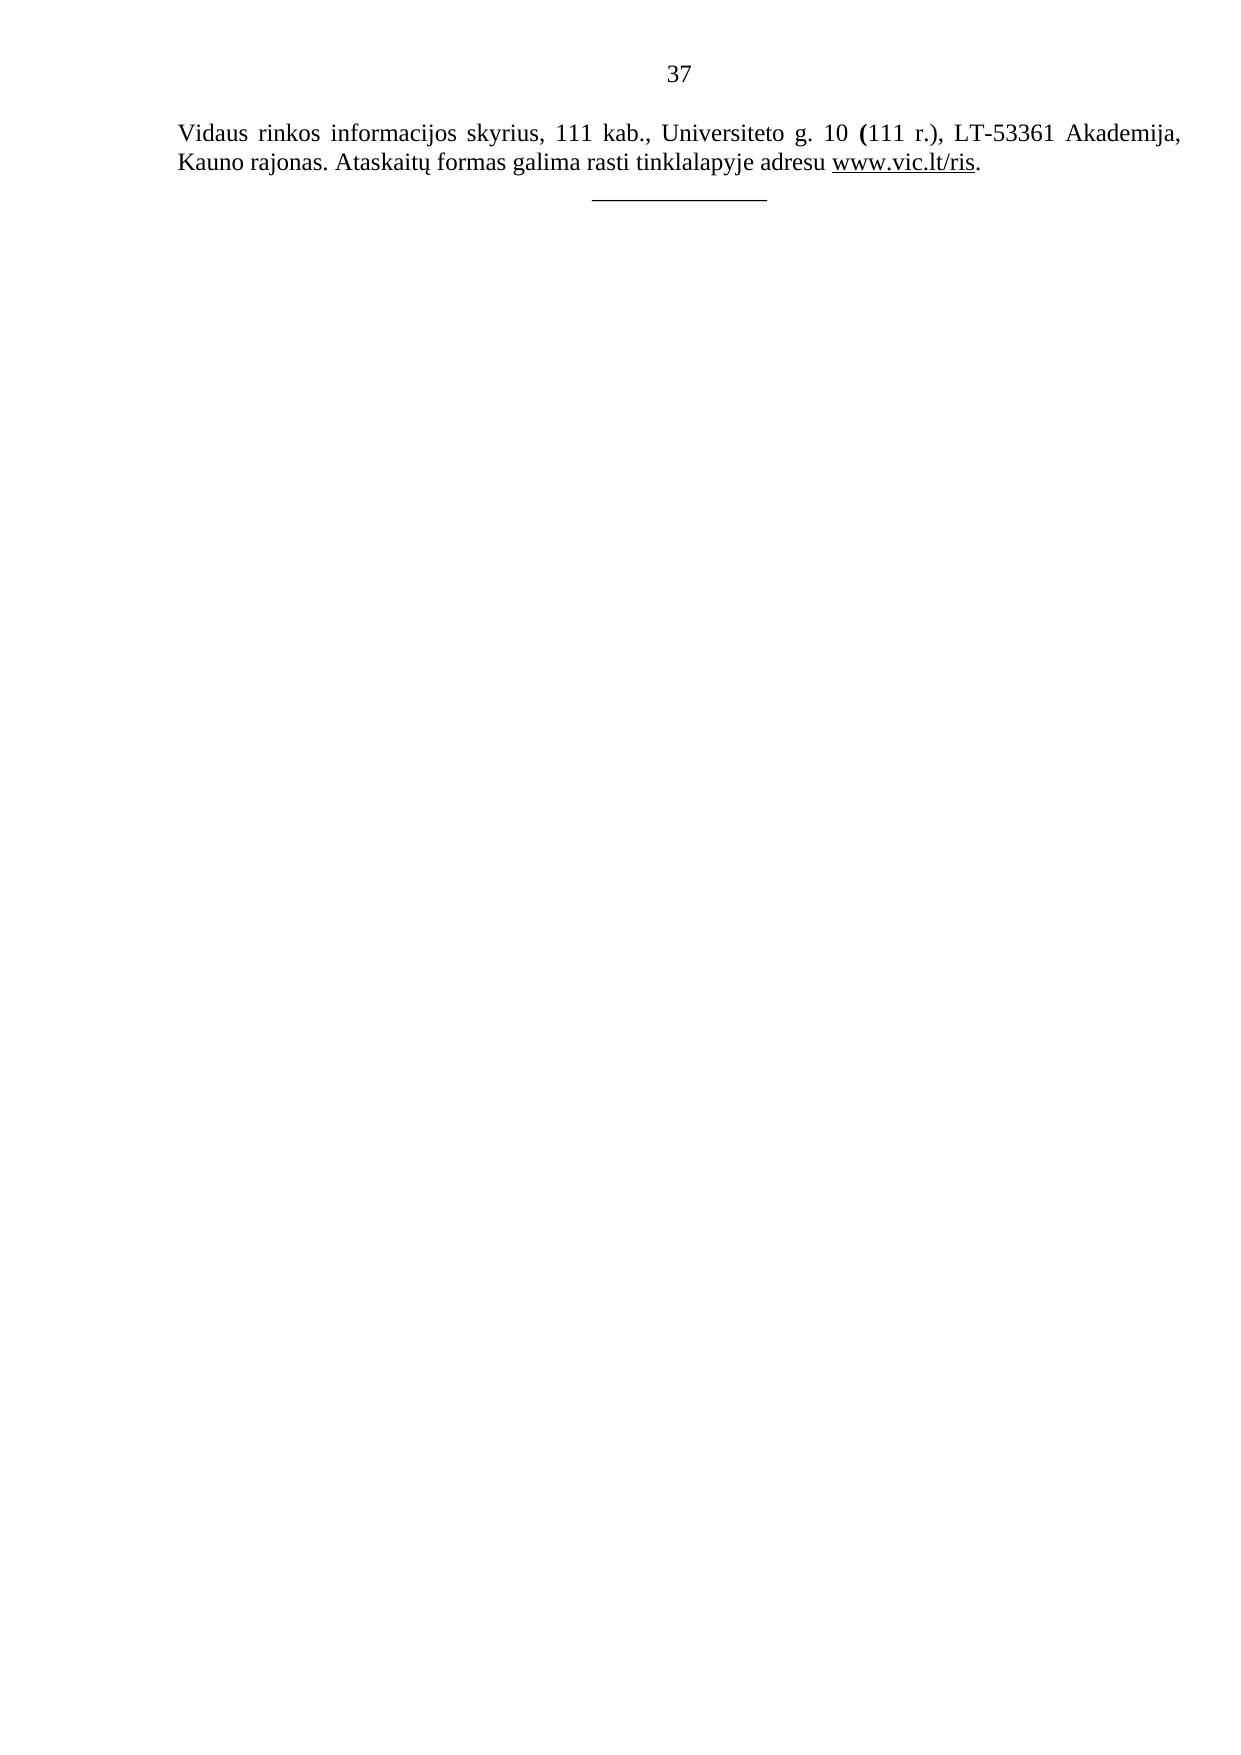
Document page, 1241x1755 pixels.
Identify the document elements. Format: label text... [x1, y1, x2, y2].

text Vidaus rinkos informacijos skyrius, 111 kab., Universiteto g. 10 (111 r.), LT-53361 Akademija, Kauno rajonas. Ataskaitų formas galima rasti tinklalapyje adresu www.vic.lt/ris. [177, 118, 1181, 176]
text ______________ [177, 176, 1181, 204]
